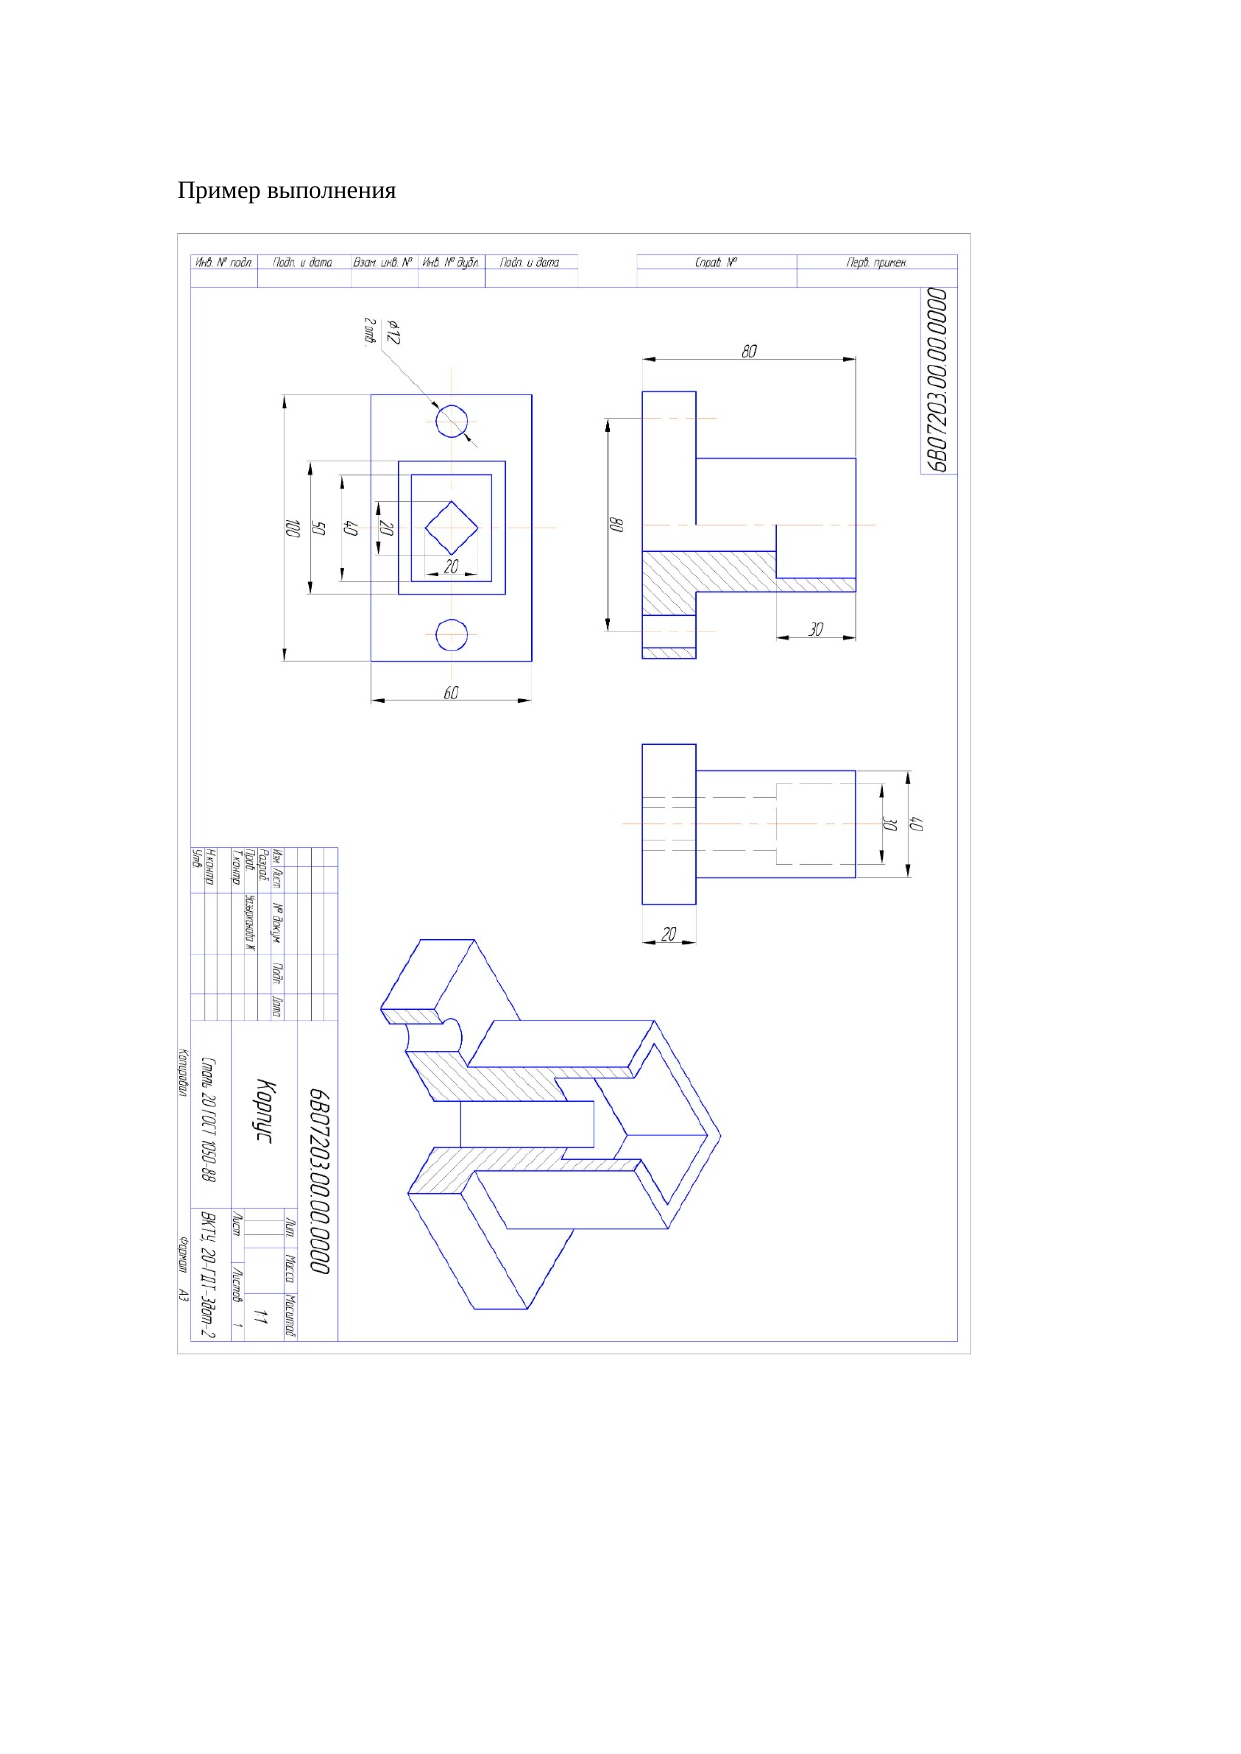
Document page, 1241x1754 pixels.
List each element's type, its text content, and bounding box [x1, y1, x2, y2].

text Пример выполнения [177, 176, 1152, 204]
